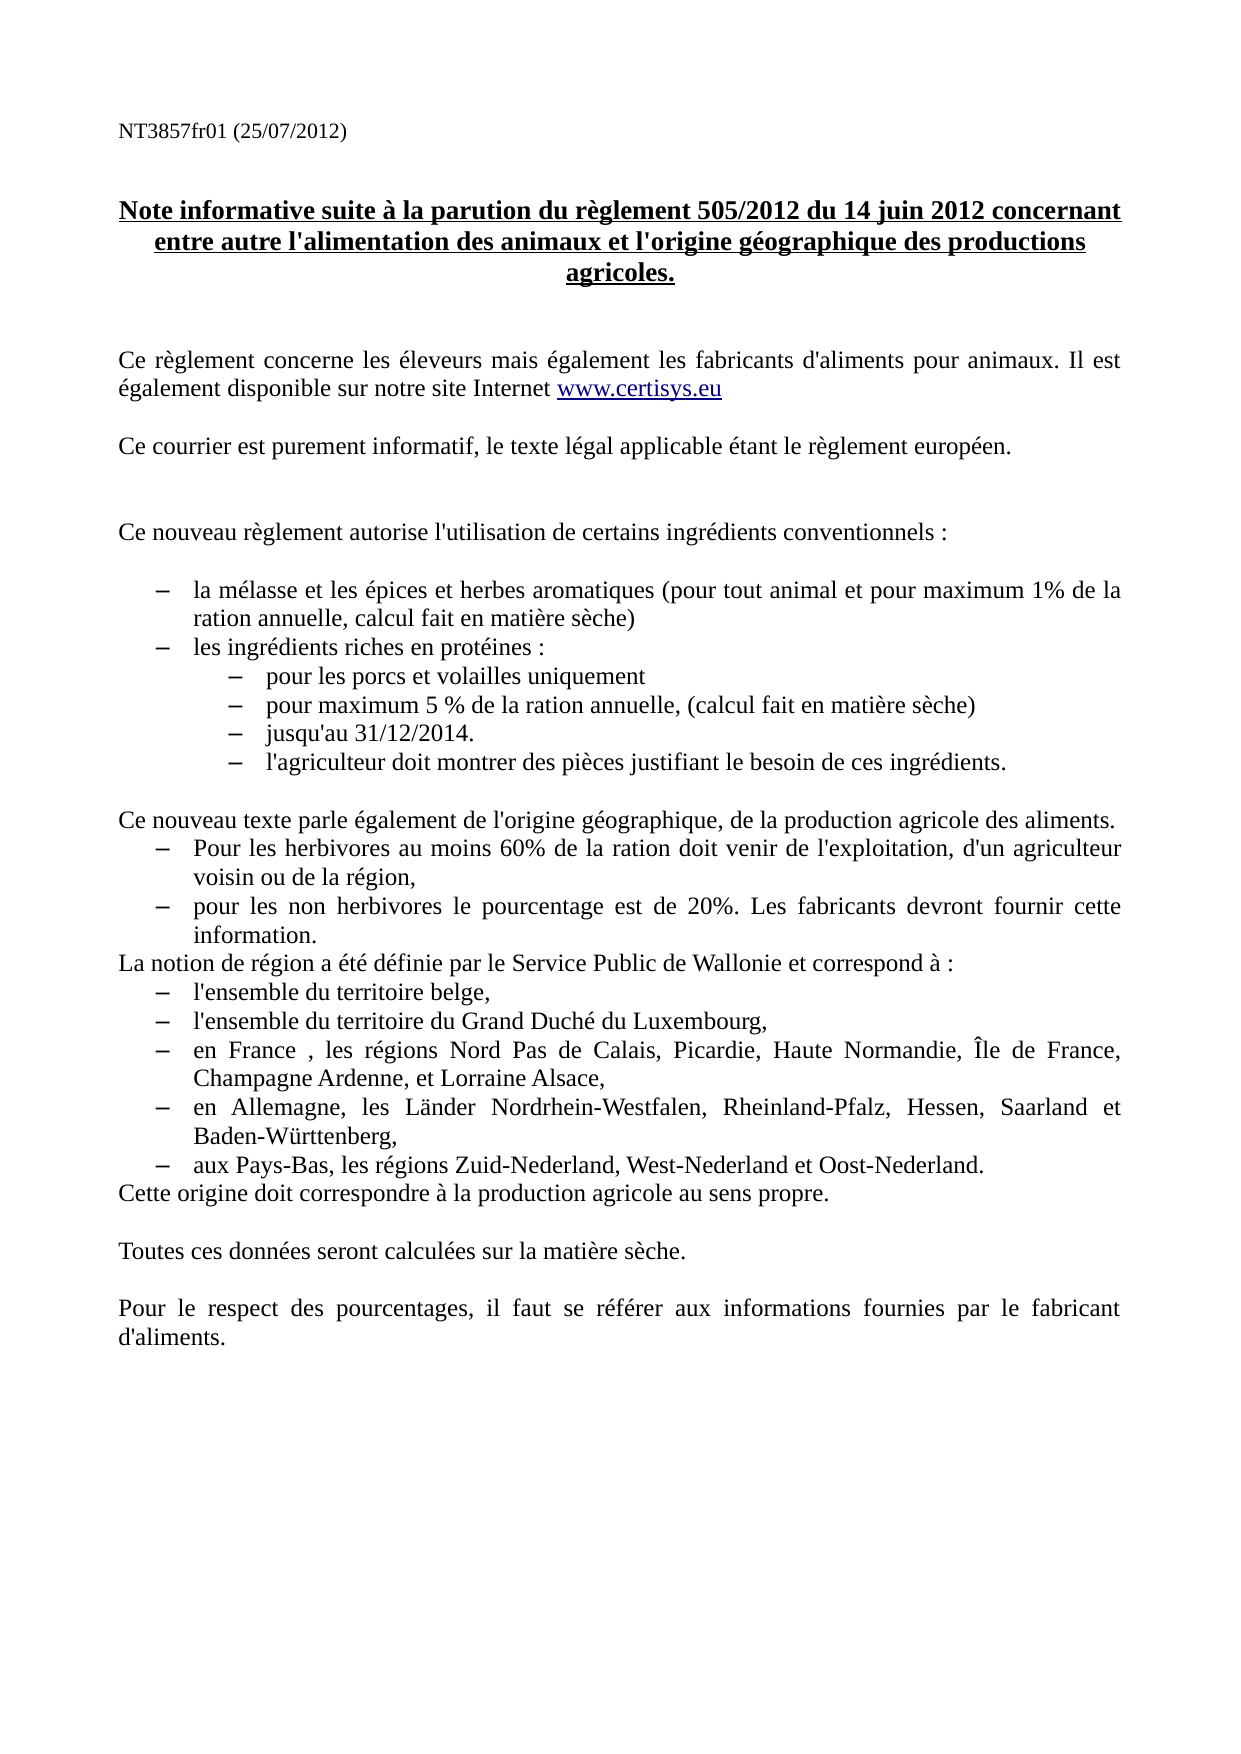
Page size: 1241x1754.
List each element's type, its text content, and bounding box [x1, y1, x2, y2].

list les ingrédients riches en protéines : [156, 632, 1122, 661]
list en France , les régions Nord Pas de Calais, Picardie, Haute Normandie, Île de France, Champagne Ardenne, et Lorraine Alsace, [156, 1035, 1122, 1092]
list pour maximum 5 % de la ration annuelle, (calcul fait en matière sèche) [228, 690, 1122, 718]
text Cette origine doit correspondre à la production agricole au sens propre. [118, 1178, 1122, 1207]
list Pour les herbivores au moins 60% de la ration doit venir de l'exploitation, d'un agriculteur voisin ou de la région, [156, 833, 1122, 891]
list l'agriculteur doit montrer des pièces justifiant le besoin de ces ingrédients. [228, 747, 1122, 776]
list jusqu'au 31/12/2014. [228, 718, 1122, 747]
text Note informative suite à la parution du règlement 505/2012 du 14 juin 2012 concernant [118, 194, 1122, 221]
list pour les porcs et volailles uniquement [228, 661, 1122, 690]
list la mélasse et les épices et herbes aromatiques (pour tout animal et pour maximum 1% de la ration annuelle, calcul fait en matière sèche) [156, 575, 1122, 632]
text La notion de région a été définie par le Service Public de Wallonie et correspond à : [118, 948, 1122, 977]
list l'ensemble du territoire du Grand Duché du Luxembourg, [156, 1006, 1122, 1035]
list en Allemagne, les Länder Nordrhein-Westfalen, Rheinland-Pfalz, Hessen, Saarland et Baden-Württenberg, [156, 1092, 1122, 1150]
text entre autre l'alimentation des animaux et l'origine géographique des productions agricoles. [118, 222, 1122, 287]
text Pour le respect des pourcentages, il faut se référer aux informations fournies par le fabricant d'aliments. [118, 1293, 1122, 1351]
list aux Pays-Bas, les régions Zuid-Nederland, West-Nederland et Oost-Nederland. [156, 1150, 1122, 1178]
text Toutes ces données seront calculées sur la matière sèche. [118, 1236, 1122, 1265]
text NT3857fr01 (25/07/2012) [118, 118, 1122, 143]
list pour les non herbivores le pourcentage est de 20%. Les fabricants devront fournir cette information. [156, 891, 1122, 948]
text Ce nouveau règlement autorise l'utilisation de certains ingrédients conventionnels : [118, 517, 1122, 546]
text Ce règlement concerne les éleveurs mais également les fabricants d'aliments pour animaux. Il est également disponible sur notre site Internet www.certisys.eu [118, 345, 1122, 402]
list l'ensemble du territoire belge, [156, 977, 1122, 1006]
text Ce courrier est purement informatif, le texte légal applicable étant le règlement européen. [118, 431, 1122, 460]
text Ce nouveau texte parle également de l'origine géographique, de la production agricole des aliments. [118, 805, 1122, 833]
